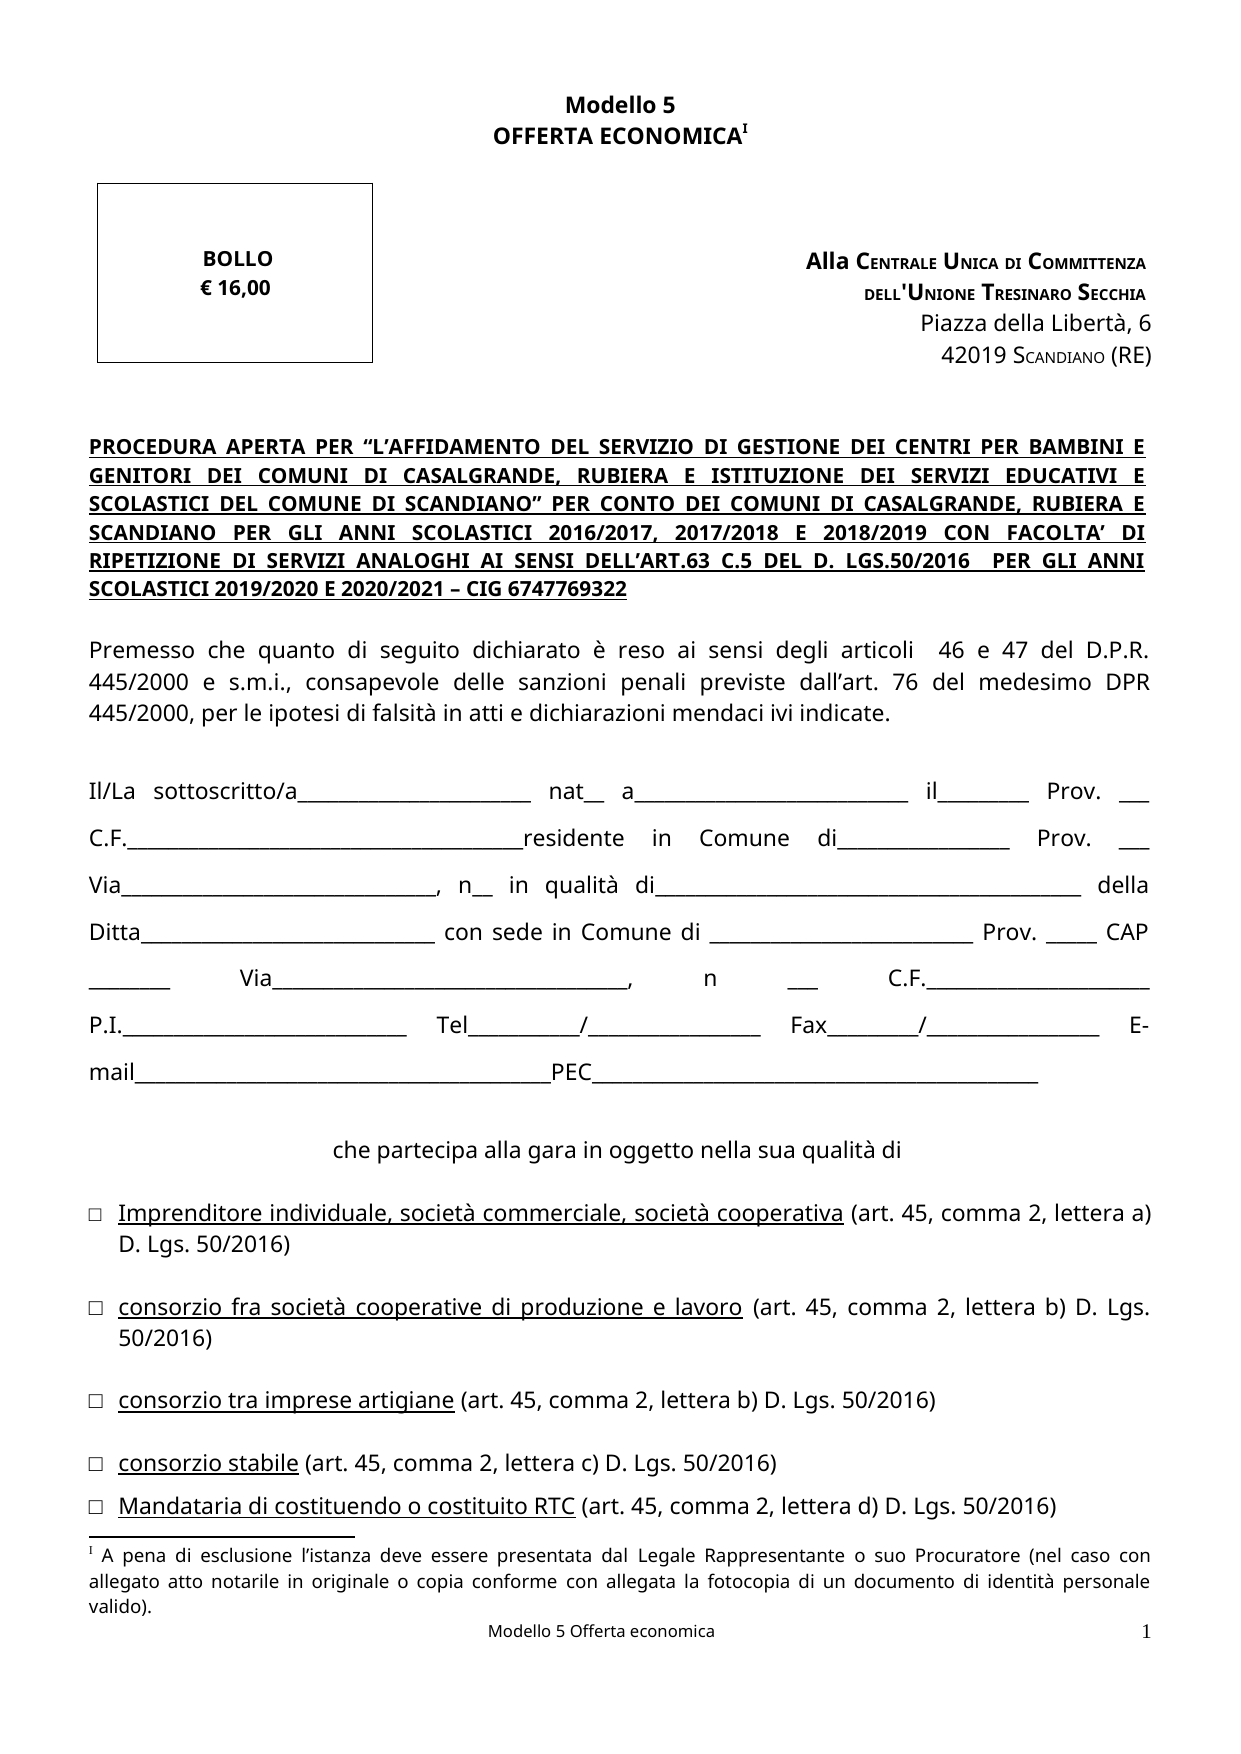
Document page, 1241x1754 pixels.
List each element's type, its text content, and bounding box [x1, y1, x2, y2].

text Premesso che quanto di seguito dichiarato è reso ai sensi degli articoli 46 e 47 del D.P.R. 445/2000 e s.m.i., consapevole delle sanzioni penali previste dall’art. 76 del medesimo DPR 445/2000, per le ipotesi di falsità in atti e dichiarazioni mendaci ivi indicate. [89, 634, 1152, 728]
list consorzio fra società cooperative di produzione e lavoro (art. 45, comma 2, lettera b) D. Lgs. 50/2016) [89, 1291, 1152, 1353]
text RIPETIZIONE DI SERVIZI ANALOGHI AI SENSI DELL’ART.63 C.5 DEL D. LGS.50/2016 PER GLI ANNI SCOLASTICI 2019/2020 E 2020/2021 – CIG 6747769322 [89, 543, 1146, 603]
text Modello 5 [89, 89, 1152, 120]
text PROCEDURA APERTA PER “L’AFFIDAMENTO DEL SERVIZIO DI GESTIONE DEI CENTRI PER BAMBINI E [89, 432, 1146, 457]
text A pena di esclusione l’istanza deve essere presentata dal Legale Rappresentante o suo Procuratore (nel caso con allegato atto notarile in originale o copia conforme con allegata la fotocopia di un documento di identità personale valido). [89, 1543, 1152, 1619]
text OFFERTA ECONOMICA [89, 120, 1152, 151]
list consorzio tra imprese artigiane (art. 45, comma 2, lettera b) D. Lgs. 50/2016) [89, 1384, 1152, 1416]
list Mandataria di costituendo o costituito RTC (art. 45, comma 2, lettera d) D. Lgs. 50/2016) [89, 1490, 1152, 1522]
text GENITORI DEI COMUNI DI CASALGRANDE, RUBIERA E ISTITUZIONE DEI SERVIZI EDUCATIVI E [89, 458, 1146, 485]
text 42019 Scandiano (RE) [89, 339, 1152, 370]
text SCOLASTICI DEL COMUNE DI SCANDIANO” PER CONTO DEI COMUNI DI CASALGRANDE, RUBIERA E [89, 486, 1146, 513]
table_header BOLLO € 16,00 [98, 184, 372, 362]
text dell'Unione Tresinaro Secchia [472, 276, 1146, 307]
text SCANDIANO PER GLI ANNI SCOLASTICI 2016/2017, 2017/2018 E 2018/2019 CON FACOLTA’ DI [89, 515, 1146, 542]
list consorzio stabile (art. 45, comma 2, lettera c) D. Lgs. 50/2016) [89, 1447, 1152, 1478]
text Alla Centrale Unica di Committenza [373, 245, 1146, 276]
text Piazza della Libertà, 6 [620, 307, 1152, 339]
text che partecipa alla gara in oggetto nella sua qualità di [89, 1134, 1152, 1166]
text Il/La sottoscritto/a_______________________ nat__ a___________________________ il_________ Prov. ___ C.F._______________________________________residente in Comune di_________________ Prov. ___ Via_______________________________, n__ in qualità di__________________________________________ della Ditta_____________________________ con sede in Comune di __________________________ Prov. _____ CAP ________ Via___________________________________, n ___ C.F.______________________ P.I.____________________________ Tel___________/_________________ Fax_________/_________________ E-mail_________________________________________PEC____________________________________________ [89, 775, 1152, 1087]
list Imprenditore individuale, società commerciale, società cooperativa (art. 45, comma 2, lettera a) D. Lgs. 50/2016) [89, 1197, 1152, 1259]
